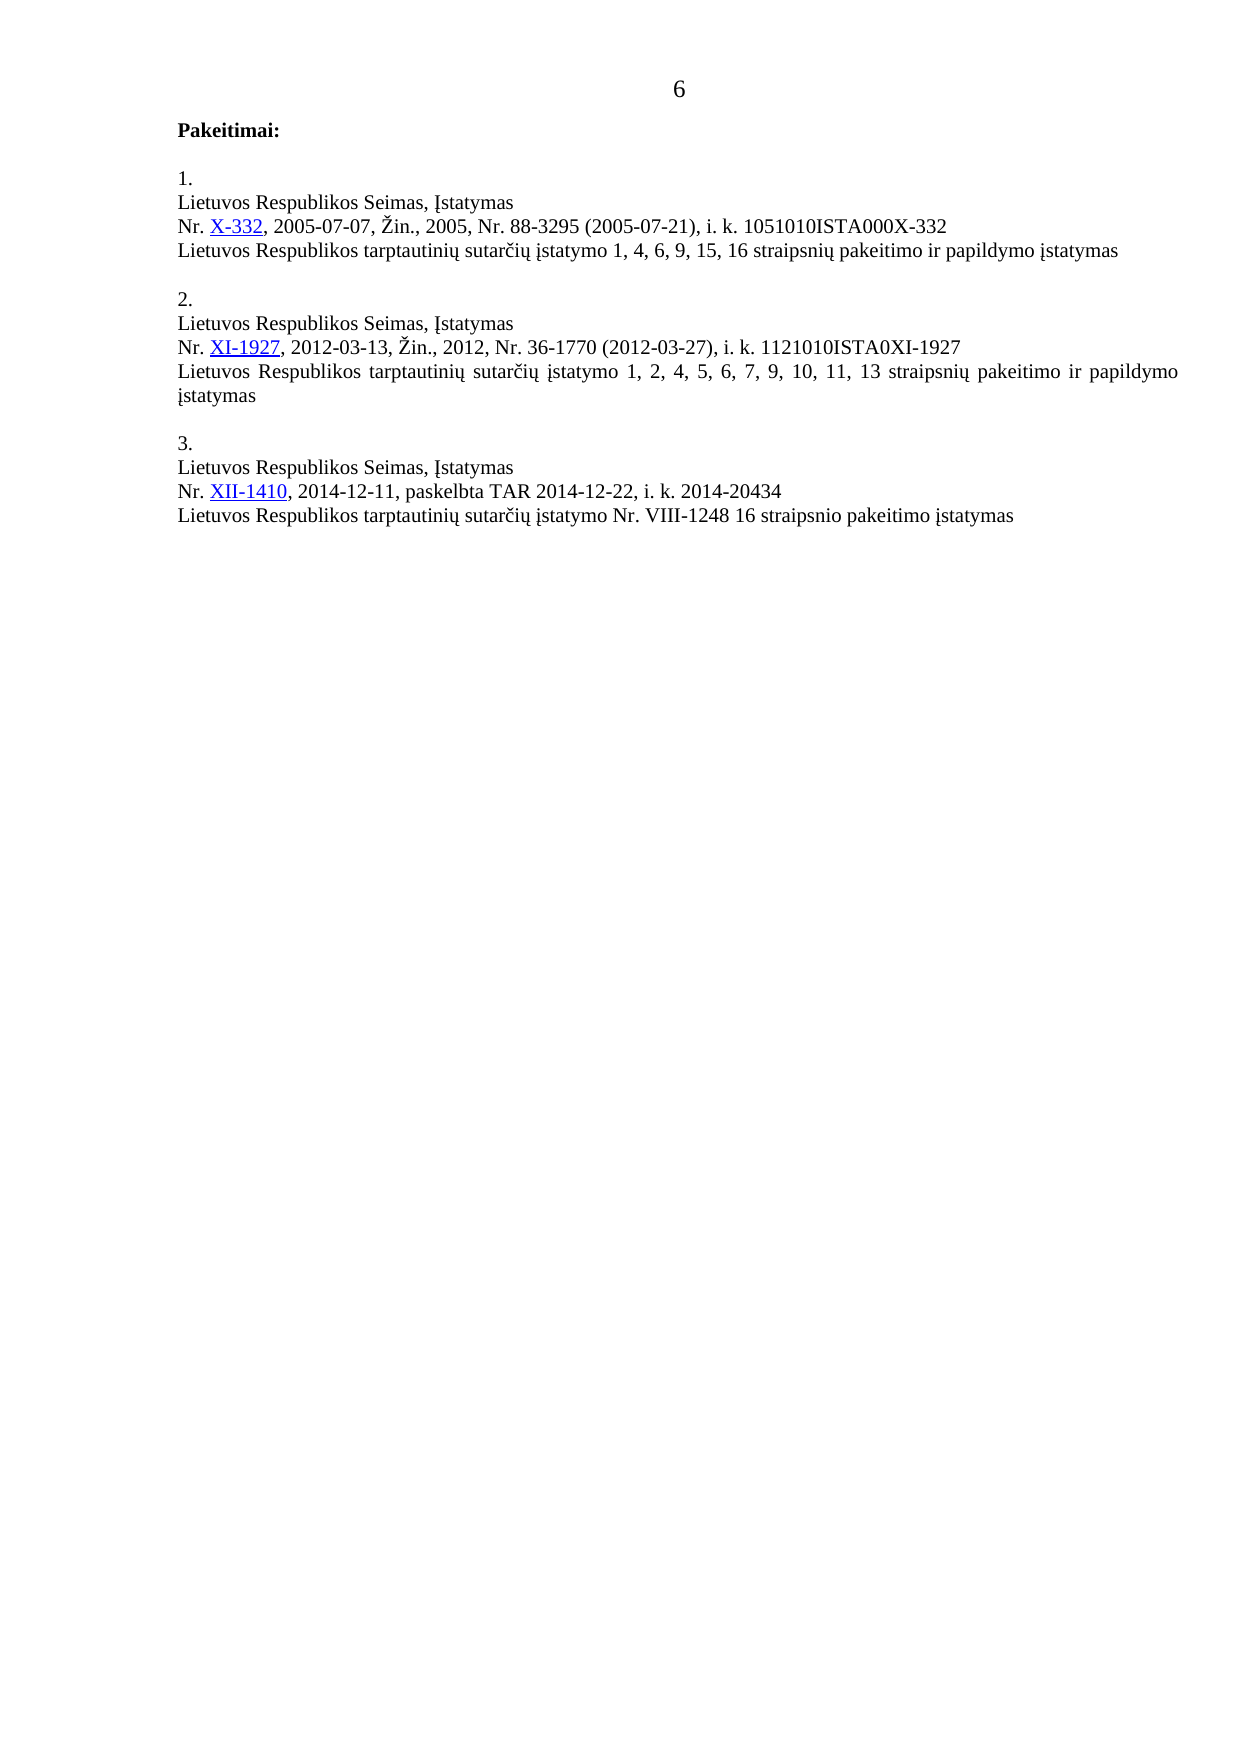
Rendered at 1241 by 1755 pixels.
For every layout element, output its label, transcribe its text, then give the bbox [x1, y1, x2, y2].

text 1. [177, 166, 1181, 190]
text Lietuvos Respublikos Seimas, Įstatymas [177, 190, 1181, 214]
text Lietuvos Respublikos tarptautinių sutarčių įstatymo Nr. VIII-1248 16 straipsnio pakeitimo įstatymas [177, 503, 1181, 527]
text Lietuvos Respublikos tarptautinių sutarčių įstatymo 1, 4, 6, 9, 15, 16 straipsnių pakeitimo ir papildymo įstatymas [177, 238, 1181, 262]
text Lietuvos Respublikos Seimas, Įstatymas [177, 311, 1181, 335]
text 3. [177, 431, 1181, 455]
text Pakeitimai: [177, 118, 1181, 142]
text Nr. X-332, 2005-07-07, Žin., 2005, Nr. 88-3295 (2005-07-21), i. k. 1051010ISTA000X-332 [177, 214, 1181, 238]
text Nr. XII-1410, 2014-12-11, paskelbta TAR 2014-12-22, i. k. 2014-20434 [177, 479, 1181, 503]
text Nr. XI-1927, 2012-03-13, Žin., 2012, Nr. 36-1770 (2012-03-27), i. k. 1121010ISTA0XI-1927 [177, 335, 1181, 359]
text 2. [177, 287, 1181, 311]
text Lietuvos Respublikos tarptautinių sutarčių įstatymo 1, 2, 4, 5, 6, 7, 9, 10, 11, 13 straipsnių pakeitimo ir papildymo įstatymas [177, 359, 1181, 407]
text Lietuvos Respublikos Seimas, Įstatymas [177, 455, 1181, 479]
